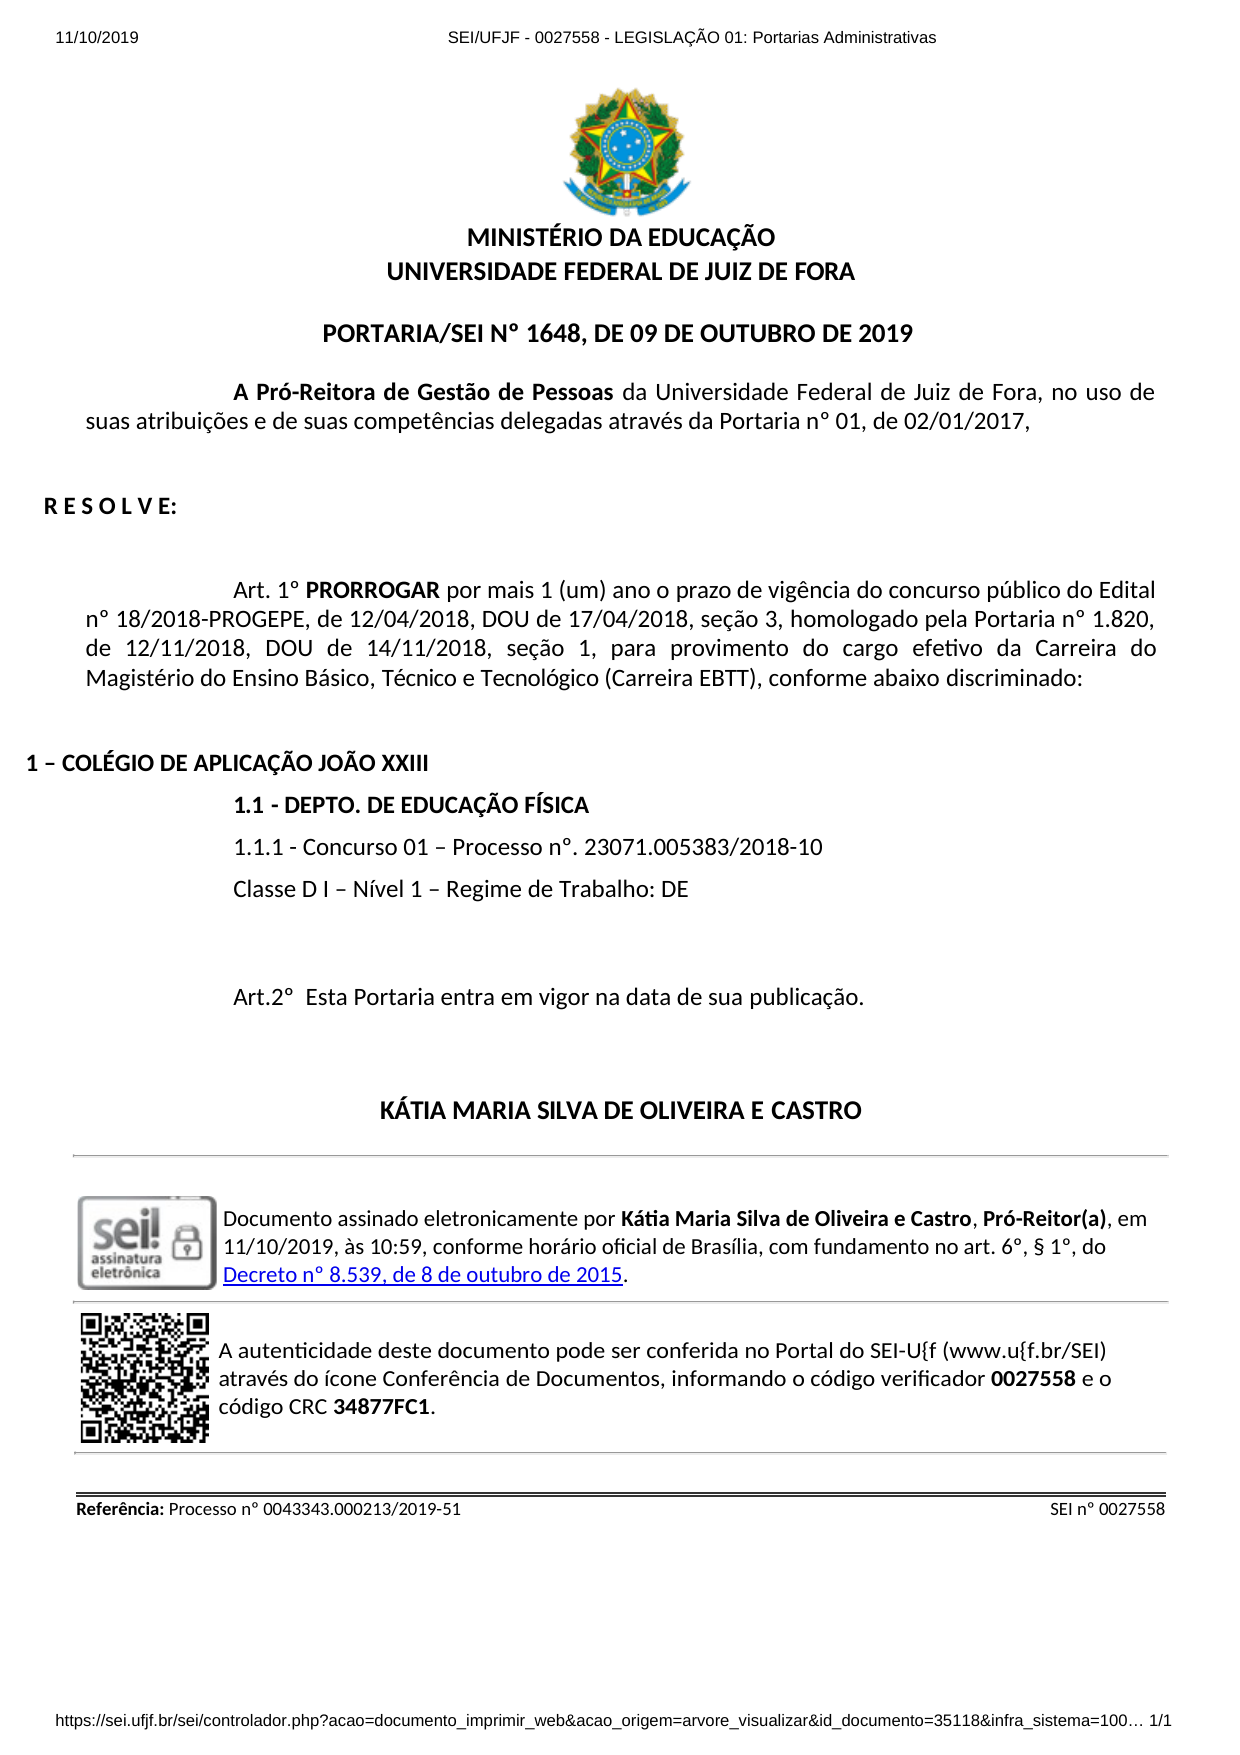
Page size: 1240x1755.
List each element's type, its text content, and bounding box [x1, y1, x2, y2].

text PORTARIA/SEI Nº 1648, DE 09 DE OUTUBRO DE 2019 [320, 317, 916, 349]
list - DEPTO. DE EDUCAÇÃO FÍSICA [233, 789, 1196, 819]
text Art.2º Esta Portaria entra em vigor na data de sua publicação. [233, 981, 1196, 1011]
subtitle KÁTIA MARIA SILVA DE OLIVEIRA E CASTRO [320, 1093, 921, 1126]
text A autenticidade deste documento pode ser conferida no Portal do SEI-U{f (www.u{f.br/SEI) através do ícone Conferência de Documentos, informando o código veriﬁcador 0027558 e o código CRC 34877FC1. [218, 1336, 1143, 1420]
text Documento assinado eletronicamente por Kátia Maria Silva de Oliveira e Castro, Pró-Reitor(a), em 11/10/2019, às 10:59, conforme horário oﬁcial de Brasília, com fundamento no art. 6º, § 1º, do Decreto nº 8.539, de 8 de outubro de 2015. [223, 1204, 1149, 1288]
text Referência: Processo nº 0043343.000213/2019-51 SEI nº 0027558 [76, 1484, 1196, 1519]
text 1.1.1 - Concurso 01 – Processo nº. 23071.005383/2018-10 Classe D I – Nível 1 – Regime de Trabalho: DE [233, 831, 884, 903]
subtitle R E S O L V E: [44, 490, 1196, 520]
text A Pró-Reitora de Gestão de Pessoas da Universidade Federal de Juiz de Fora, no uso de suas atribuições e de suas competências delegadas através da Portaria nº 01, de 02/01/2017, [85, 377, 1156, 436]
subtitle MINISTÉRIO DA EDUCAÇÃO UNIVERSIDADE FEDERAL DE JUIZ DE FORA [386, 83, 856, 287]
text Art. 1º PRORROGAR por mais 1 (um) ano o prazo de vigência do concurso público do Edital nº 18/2018-PROGEPE, de 12/04/2018, DOU de 17/04/2018, seção 3, homologado pela Portaria nº 1.820, de 12/11/2018, DOU de 14/11/2018, seção 1, para provimento do cargo efetivo da Carreira do Magistério do Ensino Básico, Técnico e Tecnológico (Carreira EBTT), conforme abaixo discriminado: [85, 575, 1156, 692]
list – COLÉGIO DE APLICAÇÃO JOÃO XXIII [25, 747, 1196, 777]
text 11/10/2019 SEI/UFJF - 0027558 - LEGISLAÇÃO 01: Portarias Administrativas [55, 28, 1196, 47]
text https://sei.ufjf.br/sei/controlador.php?acao=documento_imprimir_web&acao_origem=arvore_visualizar&id_documento=35118&infra_sistema=100… 1/1 [55, 1711, 1196, 1730]
